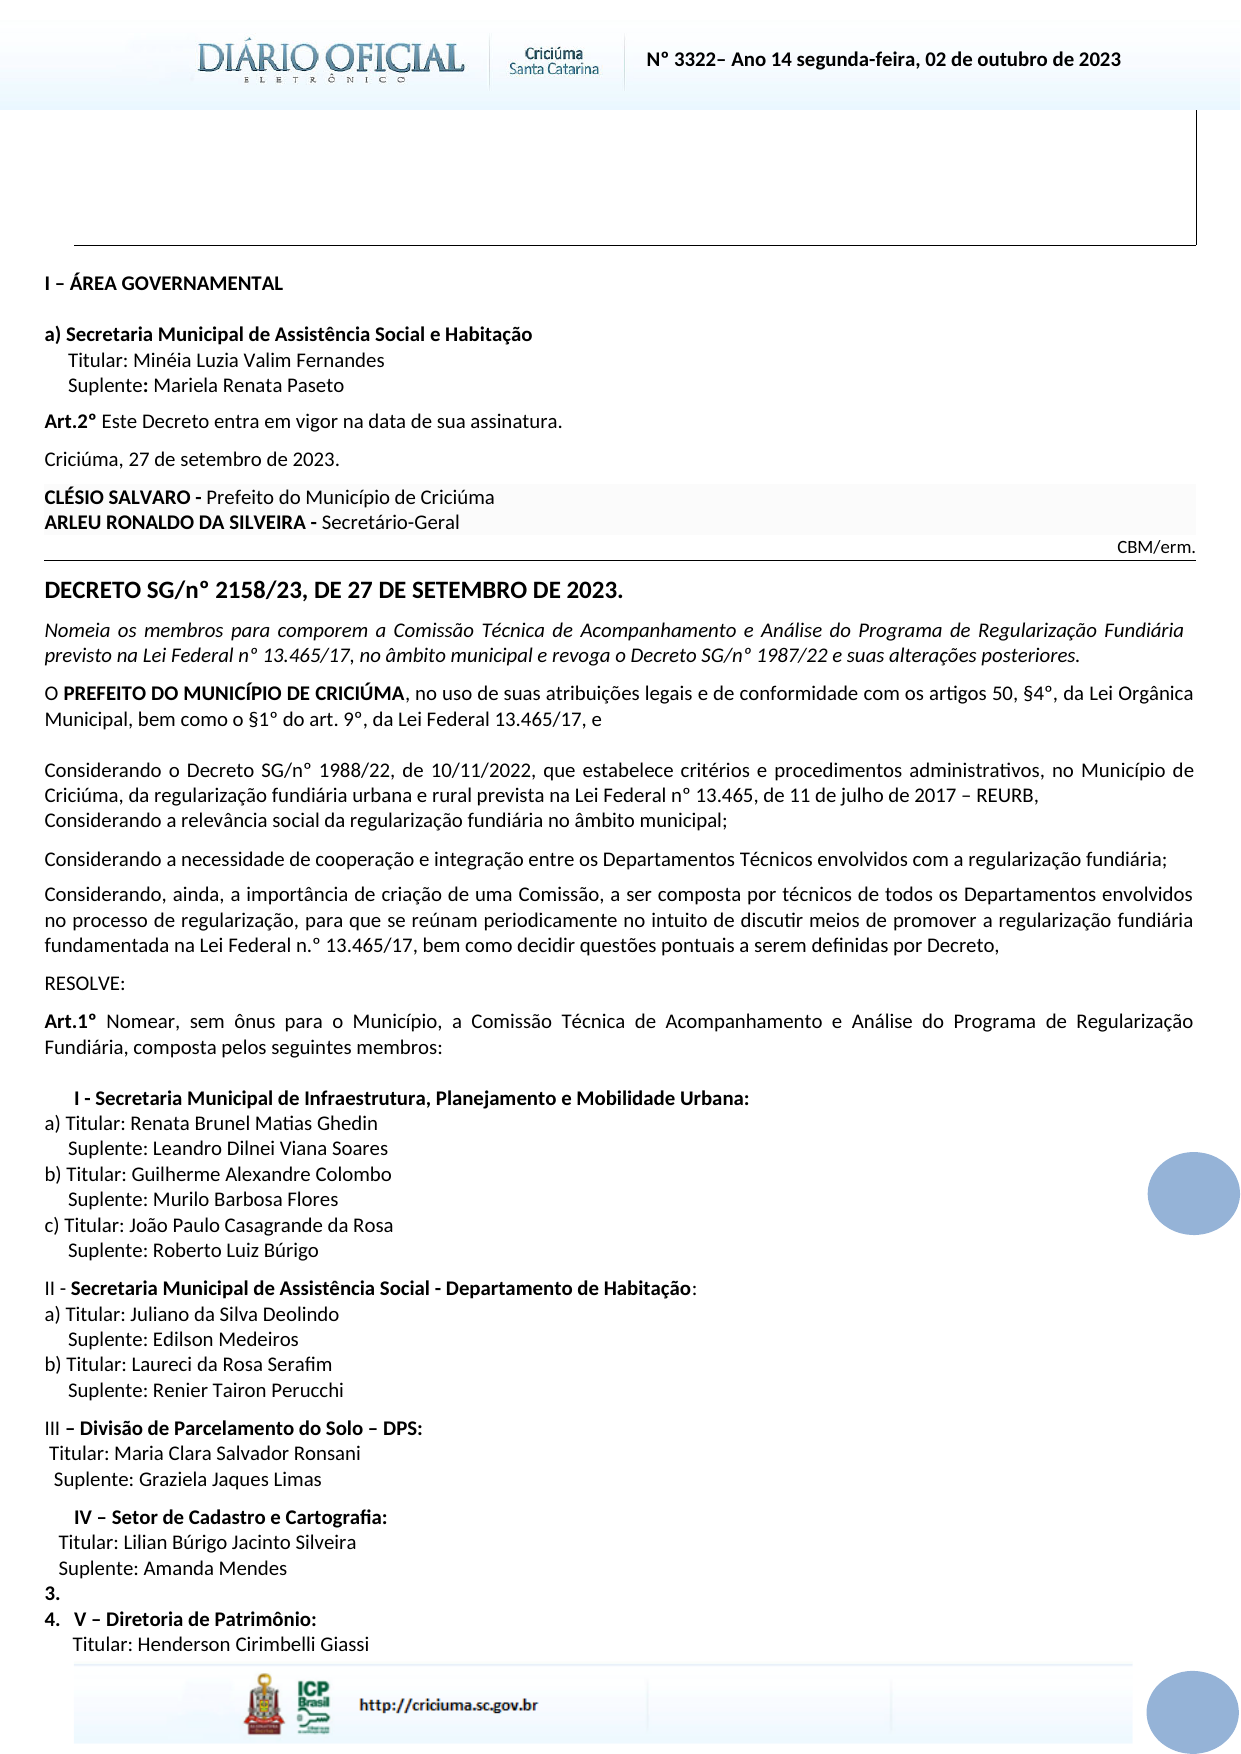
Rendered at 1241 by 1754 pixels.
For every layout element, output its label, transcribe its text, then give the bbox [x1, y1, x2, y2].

text Nomeia os membros para comporem a Comissão Técnica de Acompanhamento e Análise do Programa de Regularização Fundiária previsto na Lei Federal nº 13.465/17, no âmbito municipal e revoga o Decreto SG/nº 1987/22 e suas alterações posteriores. [44, 617, 1188, 668]
text Criciúma, 27 de setembro de 2023. [44, 446, 1196, 471]
text O PREFEITO DO MUNICÍPIO DE CRICIÚMA, no uso de suas atribuições legais e de conformidade com os artigos 50, §4º, da Lei Orgânica Municipal, bem como o §1º do art. 9º, da Lei Federal 13.465/17, e [44, 681, 1196, 731]
text ARLEU RONALDO DA SILVEIRA - Secretário-Geral [44, 509, 1196, 535]
text c) Titular: João Paulo Casagrande da Rosa [44, 1212, 1188, 1237]
text Suplente: Leandro Dilnei Viana Soares [44, 1136, 1188, 1161]
list a) Secretaria Municipal de Assistência Social e Habitação [44, 321, 1196, 347]
text Suplente: Roberto Luiz Búrigo [44, 1237, 1188, 1263]
text Considerando, ainda, a importância de criação de uma Comissão, a ser composta por técnicos de todos os Departamentos envolvidos no processo de regularização, para que se reúnam periodicamente no intuito de discutir meios de promover a regularização fundiária fundamentada na Lei Federal n.º 13.465/17, bem como decidir questões pontuais a serem definidas por Decreto, [44, 881, 1196, 958]
text a) Titular: Juliano da Silva Deolindo [44, 1301, 1188, 1326]
text DECRETO SG/nº 2158/23, DE 27 DE SETEMBRO DE 2023. [44, 574, 1196, 604]
text Suplente: Mariela Renata Paseto [44, 372, 1196, 398]
text Titular: Maria Clara Salvador Ronsani [44, 1441, 1188, 1466]
text Suplente: Amanda Mendes [44, 1555, 1196, 1580]
text Art.2º Este Decreto entra em vigor na data de sua assinatura. [44, 408, 1196, 433]
text a) Titular: Renata Brunel Matias Ghedin [44, 1110, 1188, 1136]
text b) Titular: Guilherme Alexandre Colombo [44, 1161, 1163, 1186]
text CBM/erm. [44, 535, 1196, 560]
text Considerando a necessidade de cooperação e integração entre os Departamentos Técnicos envolvidos com a regularização fundiária; [44, 846, 1196, 871]
text CLÉSIO SALVARO - Prefeito do Município de Criciúma [44, 484, 1196, 509]
text b) Titular: Laureci da Rosa Serafim [44, 1352, 1188, 1377]
text IV – Setor de Cadastro e Cartografia: [44, 1504, 1188, 1529]
text Titular: Henderson Cirimbelli Giassi [44, 1631, 1196, 1657]
text I – ÁREA GOVERNAMENTAL [44, 271, 1196, 296]
text V – Diretoria de Patrimônio: [44, 1606, 1188, 1631]
list Titular: Minéia Luzia Valim Fernandes [44, 347, 1196, 372]
text Suplente: Renier Tairon Perucchi [44, 1377, 1188, 1402]
text Titular: Lilian Búrigo Jacinto Silveira [44, 1529, 1196, 1555]
text Considerando o Decreto SG/nº 1988/22, de 10/11/2022, que estabelece critérios e procedimentos administrativos, no Município de Criciúma, da regularização fundiária urbana e rural prevista na Lei Federal nº 13.465, de 11 de julho de 2017 – REURB, [44, 757, 1196, 808]
text Suplente: Murilo Barbosa Flores [44, 1186, 1152, 1212]
text Art.1º Nomear, sem ônus para o Município, a Comissão Técnica de Acompanhamento e Análise do Programa de Regularização Fundiária, composta pelos seguintes membros: [44, 1008, 1196, 1059]
text I - Secretaria Municipal de Infraestrutura, Planejamento e Mobilidade Urbana: [44, 1085, 1188, 1110]
text RESOLVE: [44, 970, 1196, 996]
text II - Secretaria Municipal de Assistência Social - Departamento de Habitação: [44, 1275, 1188, 1301]
text Suplente: Graziela Jaques Limas [44, 1466, 1188, 1491]
text Considerando a relevância social da regularização fundiária no âmbito municipal; [44, 808, 1196, 833]
text Suplente: Edilson Medeiros [44, 1326, 1188, 1352]
text III – Divisão de Parcelamento do Solo – DPS: [44, 1415, 1188, 1441]
